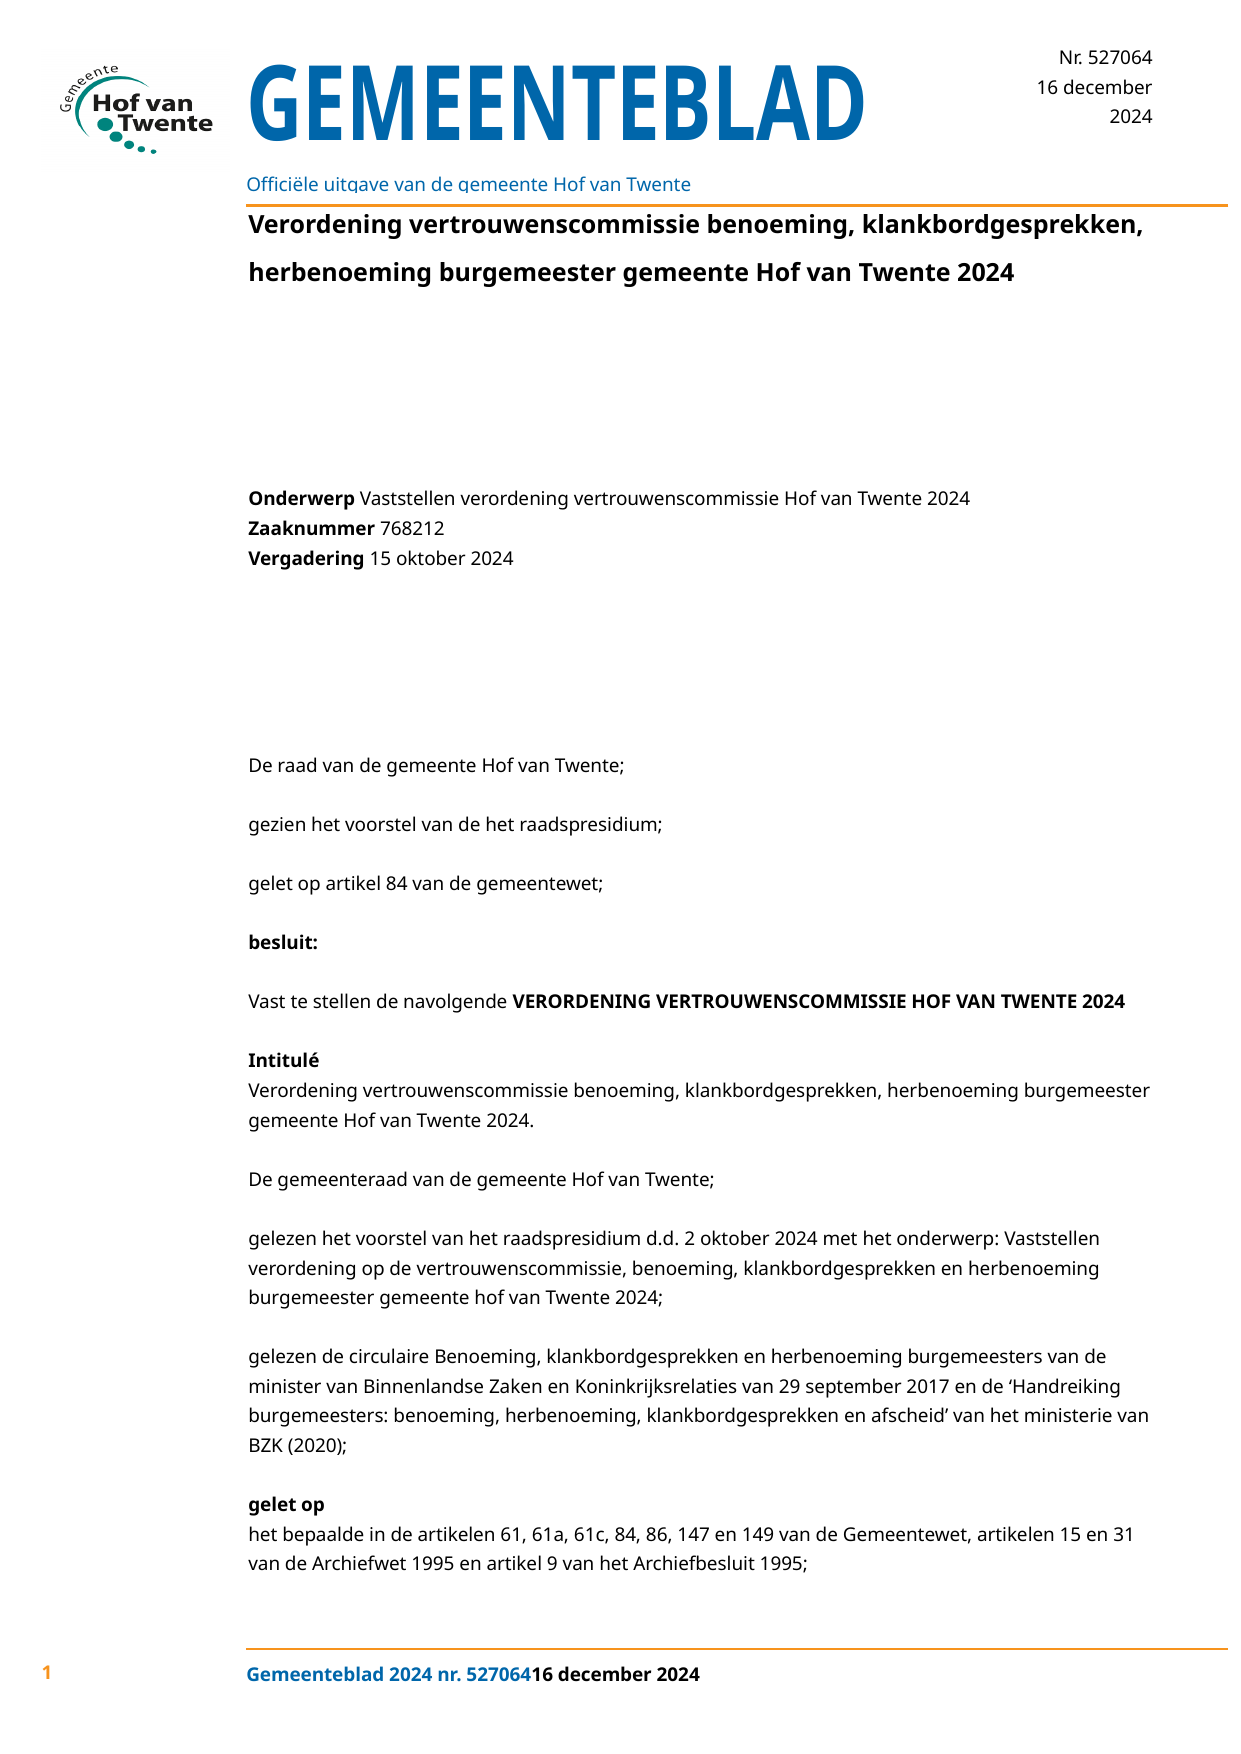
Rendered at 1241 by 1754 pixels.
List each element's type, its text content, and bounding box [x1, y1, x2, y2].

text het bepaalde in de artikelen 61, 61a, 61c, 84, 86, 147 en 149 van de Gemeentewet, artikelen 15 en 31 van de Archiefwet 1995 en artikel 9 van het Archiefbesluit 1995; [248, 1521, 1152, 1576]
text Vergadering 15 oktober 2024 [248, 545, 1152, 570]
text De raad van de gemeente Hof van Twente; [248, 752, 1152, 777]
text gezien het voorstel van de het raadspresidium; [248, 811, 1152, 837]
text De gemeenteraad van de gemeente Hof van Twente; [248, 1166, 1152, 1192]
text gelet op artikel 84 van de gemeentewet; [248, 870, 1152, 896]
text Onderwerp Vaststellen verordening vertrouwenscommissie Hof van Twente 2024 [248, 486, 1152, 511]
text gelezen het voorstel van het raadspresidium d.d. 2 oktober 2024 met het onderwerp: Vaststellen verordening op de vertrouwenscommissie, benoeming, klankbordgesprekken en herbenoeming burgemeester gemeente hof van Twente 2024; [248, 1225, 1152, 1310]
text Vast te stellen de navolgende VERORDENING VERTROUWENSCOMMISSIE HOF VAN TWENTE 2024 [248, 988, 1152, 1014]
text gelet op [248, 1491, 1152, 1517]
text Zaaknummer 768212 [248, 515, 1152, 541]
text besluit: [248, 929, 1152, 955]
text Verordening vertrouwenscommissie benoeming, klankbordgesprekken, herbenoeming burgemeester gemeente Hof van Twente 2024 [248, 207, 1152, 288]
text gelezen de circulaire Benoeming, klankbordgesprekken en herbenoeming burgemeesters van de minister van Binnenlandse Zaken en Koninkrijksrelaties van 29 september 2017 en de ‘Handreiking burgemeesters: benoeming, herbenoeming, klankbordgesprekken en afscheid’ van het ministerie van BZK (2020); [248, 1343, 1152, 1458]
text Verordening vertrouwenscommissie benoeming, klankbordgesprekken, herbenoeming burgemeester gemeente Hof van Twente 2024. [248, 1077, 1152, 1132]
text Intitulé [248, 1048, 1152, 1073]
picture [41, 47, 231, 172]
